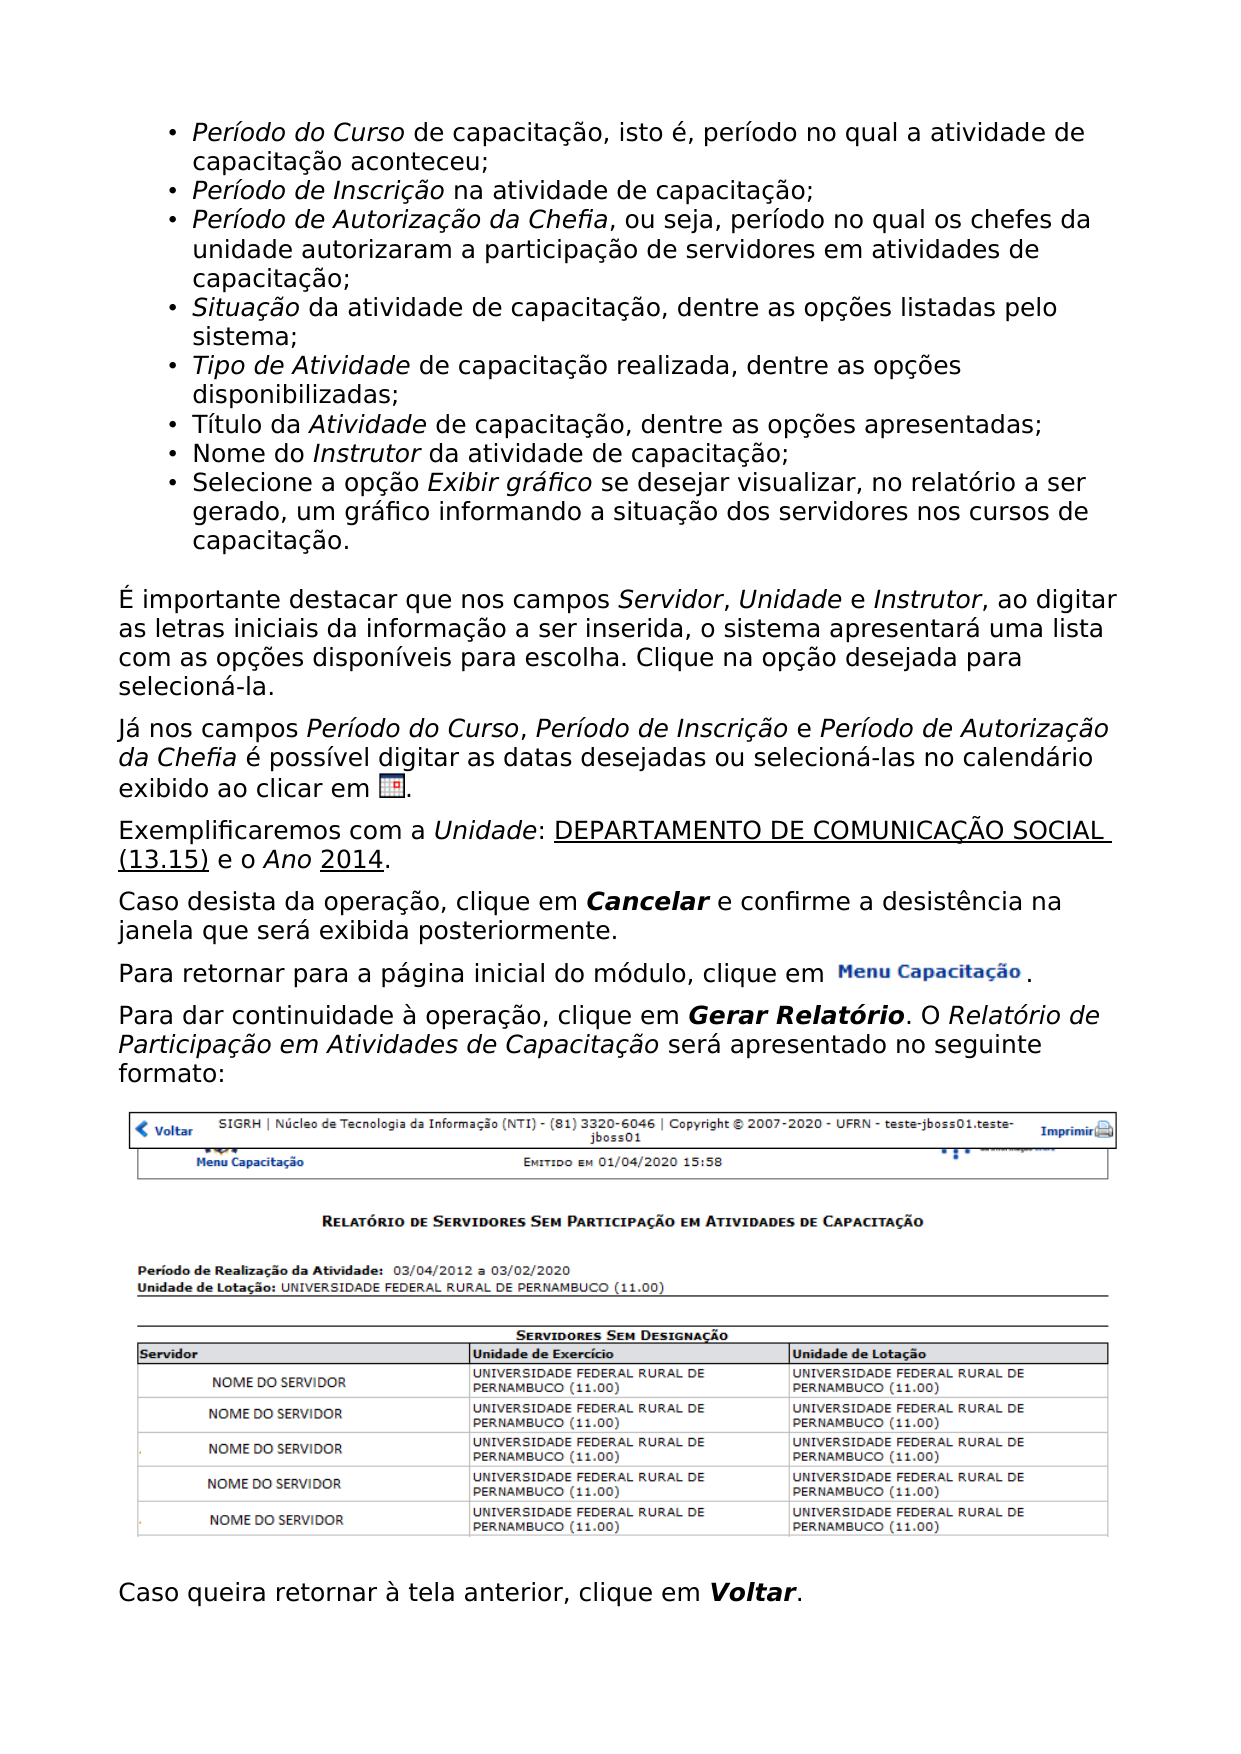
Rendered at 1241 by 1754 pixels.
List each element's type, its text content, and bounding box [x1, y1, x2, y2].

list Situação da atividade de capacitação, dentre as opções listadas pelo sistema; [177, 293, 1122, 351]
text Já nos campos Período do Curso, Período de Inscrição e Período de Autorização da Chefia é possível digitar as datas desejadas ou selecioná-las no calendário exibido ao clicar em . [118, 714, 1122, 803]
list Título da Atividade de capacitação, dentre as opções apresentadas; [177, 410, 1122, 439]
picture [833, 957, 1026, 983]
text Para retornar para a página inicial do módulo, clique em . [118, 958, 1122, 989]
text Exemplificaremos com a Unidade: DEPARTAMENTO DE COMUNICAÇÃO SOCIAL (13.15) e o Ano 2014. [118, 816, 1122, 874]
picture [378, 772, 405, 798]
list Período do Curso de capacitação, isto é, período no qual a atividade de capacitação aconteceu; [177, 118, 1122, 176]
list Selecione a opção Exibir gráfico se desejar visualizar, no relatório a ser gerado, um gráfico informando a situação dos servidores nos cursos de capacitação. [177, 468, 1122, 556]
text Para dar continuidade à operação, clique em Gerar Relatório. O Relatório de Participação em Atividades de Capacitação será apresentado no seguinte formato: [118, 1001, 1122, 1089]
text É importante destacar que nos campos Servidor, Unidade e Instrutor, ao digitar as letras iniciais da informação a ser inserida, o sistema apresentará uma lista com as opções disponíveis para escolha. Clique na opção desejada para selecioná-la. [118, 585, 1122, 702]
text Caso desista da operação, clique em Cancelar e confirme a desistência na janela que será exibida posteriormente. [118, 887, 1122, 945]
list Tipo de Atividade de capacitação realizada, dentre as opções disponibilizadas; [177, 351, 1122, 410]
list Período de Inscrição na atividade de capacitação; [177, 176, 1122, 206]
list Nome do Instrutor da atividade de capacitação; [177, 439, 1122, 468]
list Período de Autorização da Chefia, ou seja, período no qual os chefes da unidade autorizaram a participação de servidores em atividades de capacitação; [177, 206, 1122, 293]
text Caso queira retornar à tela anterior, clique em Voltar. [118, 1578, 1122, 1607]
picture [118, 1101, 1123, 1537]
